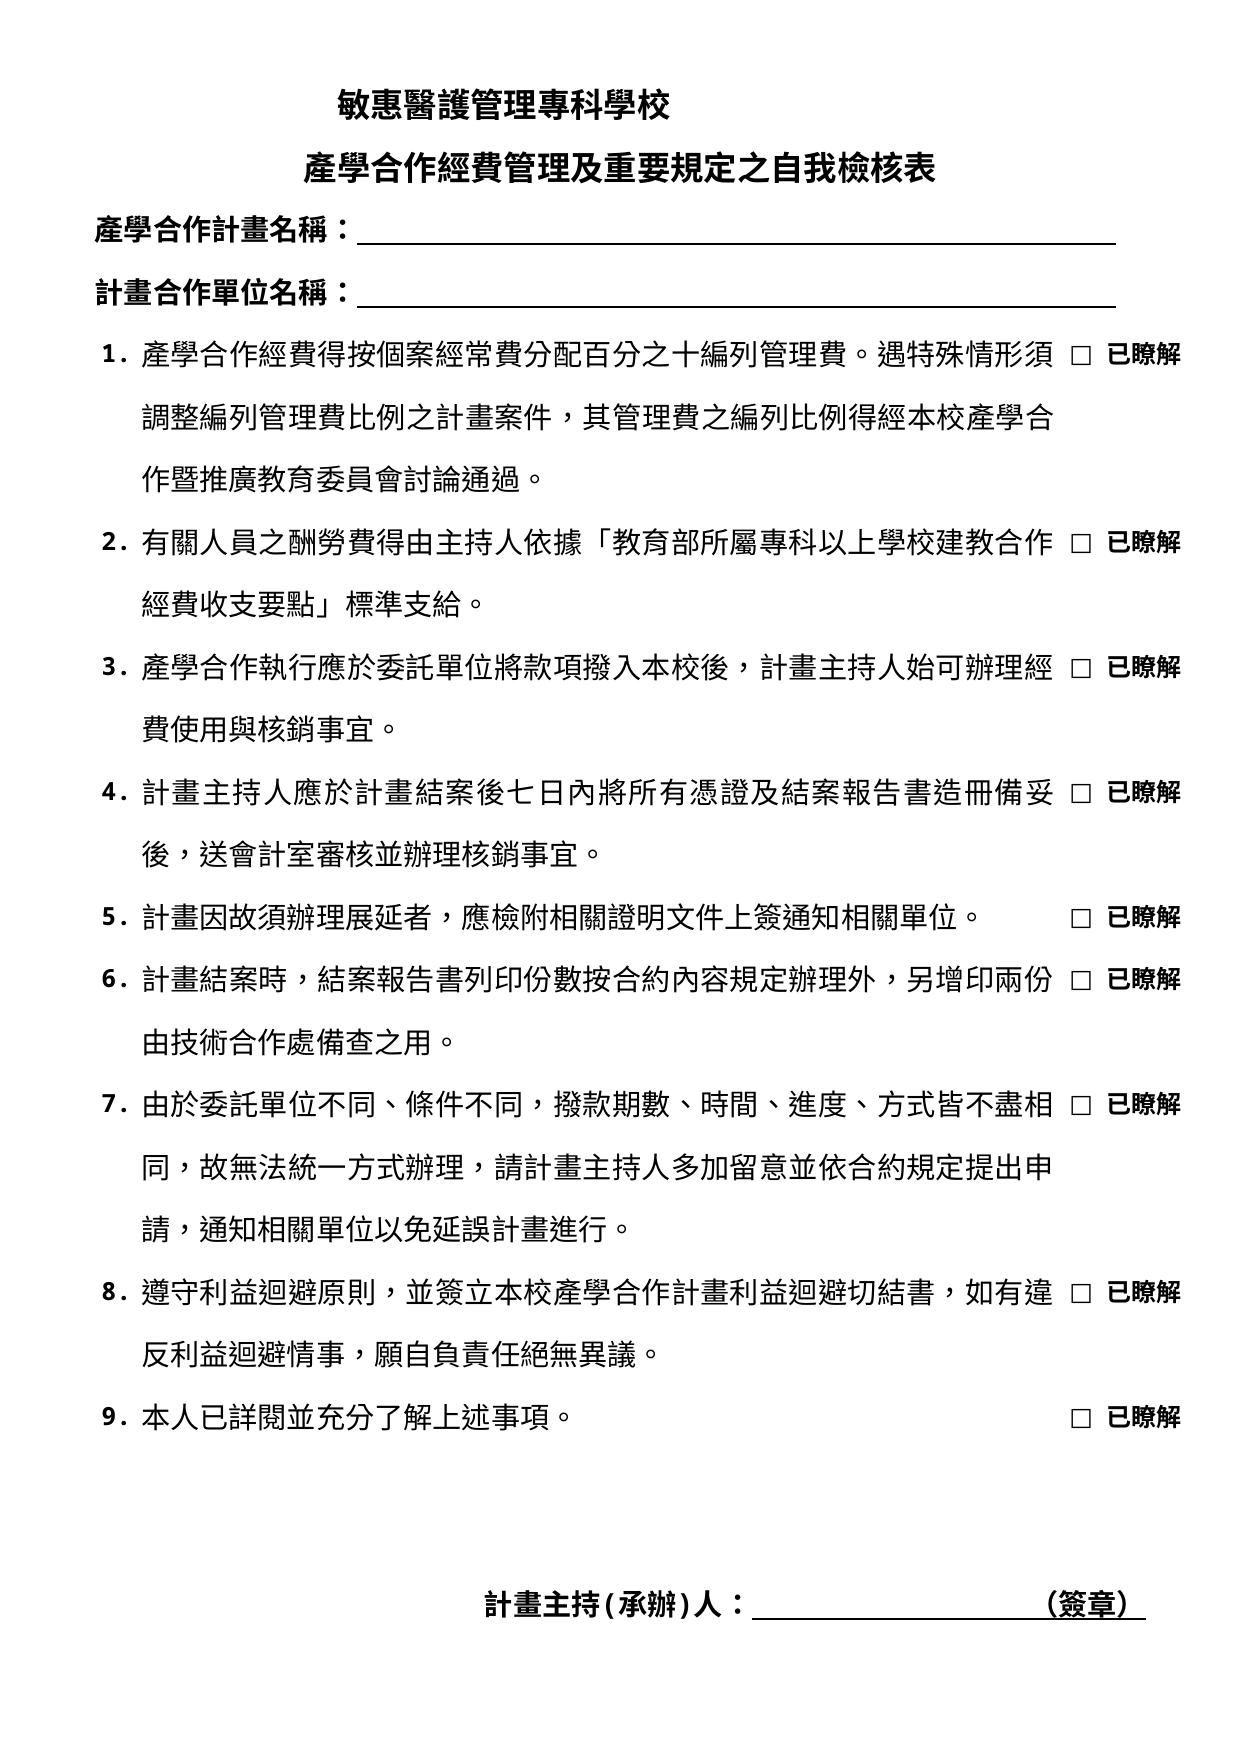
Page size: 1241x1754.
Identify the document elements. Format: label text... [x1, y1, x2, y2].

table_cell 已瞭解 [1060, 624, 1184, 749]
table_header 1. [95, 311, 138, 499]
text 敏惠醫護管理專科學校 [94, 61, 1146, 124]
table_header 產學合作經費得按個案經常費分配百分之十編列管理費。遇特殊情形須調整編列管理費比例之計畫案件，其管理費之編列比例得經本校產學合作暨推廣教育委員會討論通過。 [138, 311, 1060, 499]
table_cell 已瞭解 [1060, 1374, 1184, 1436]
table_cell 4. [95, 749, 138, 874]
table_cell 7. [95, 1061, 138, 1249]
table_cell 6. [95, 936, 138, 1061]
table_cell 計畫主持人應於計畫結案後七日內將所有憑證及結案報告書造冊備妥後，送會計室審核並辦理核銷事宜。 [138, 749, 1060, 874]
text 產學合作經費管理及重要規定之自我檢核表 [94, 124, 1146, 186]
text 計畫合作單位名稱： [94, 249, 1146, 311]
table_cell 產學合作執行應於委託單位將款項撥入本校後，計畫主持人始可辦理經費使用與核銷事宜。 [138, 624, 1060, 749]
text 產學合作計畫名稱： [94, 186, 1146, 249]
table_cell 已瞭解 [1060, 1249, 1184, 1374]
table_cell 由於委託單位不同、條件不同，撥款期數、時間、進度、方式皆不盡相同，故無法統一方式辦理，請計畫主持人多加留意並依合約規定提出申請，通知相關單位以免延誤計畫進行。 [138, 1061, 1060, 1249]
table_cell 遵守利益迴避原則，並簽立本校產學合作計畫利益迴避切結書，如有違反利益迴避情事，願自負責任絕無異議。 [138, 1249, 1060, 1374]
table_cell 有關人員之酬勞費得由主持人依據「教育部所屬專科以上學校建教合作經費收支要點」標準支給。 [138, 499, 1060, 624]
table_header 已瞭解 [1060, 311, 1184, 499]
table_cell 已瞭解 [1060, 874, 1184, 936]
table_cell 2. [95, 499, 138, 624]
table_cell 3. [95, 624, 138, 749]
table_cell 8. [95, 1249, 138, 1374]
table_cell 計畫結案時，結案報告書列印份數按合約內容規定辦理外，另增印兩份由技術合作處備查之用。 [138, 936, 1060, 1061]
table_cell 5. [95, 874, 138, 936]
table_cell 已瞭解 [1060, 749, 1184, 874]
table_cell 已瞭解 [1060, 936, 1184, 1061]
table_cell [95, 1436, 138, 1499]
table_cell 已瞭解 [1060, 499, 1184, 624]
table_cell [1060, 1436, 1184, 1499]
table_cell 9. [95, 1374, 138, 1436]
table_cell 計畫因故須辦理展延者，應檢附相關證明文件上簽通知相關單位。 [138, 874, 1060, 936]
table_cell [138, 1436, 1060, 1499]
table_cell 本人已詳閱並充分了解上述事項。 [138, 1374, 1060, 1436]
text 計畫主持(承辦)人： （簽章） [94, 1561, 1146, 1624]
table_cell 已瞭解 [1060, 1061, 1184, 1249]
